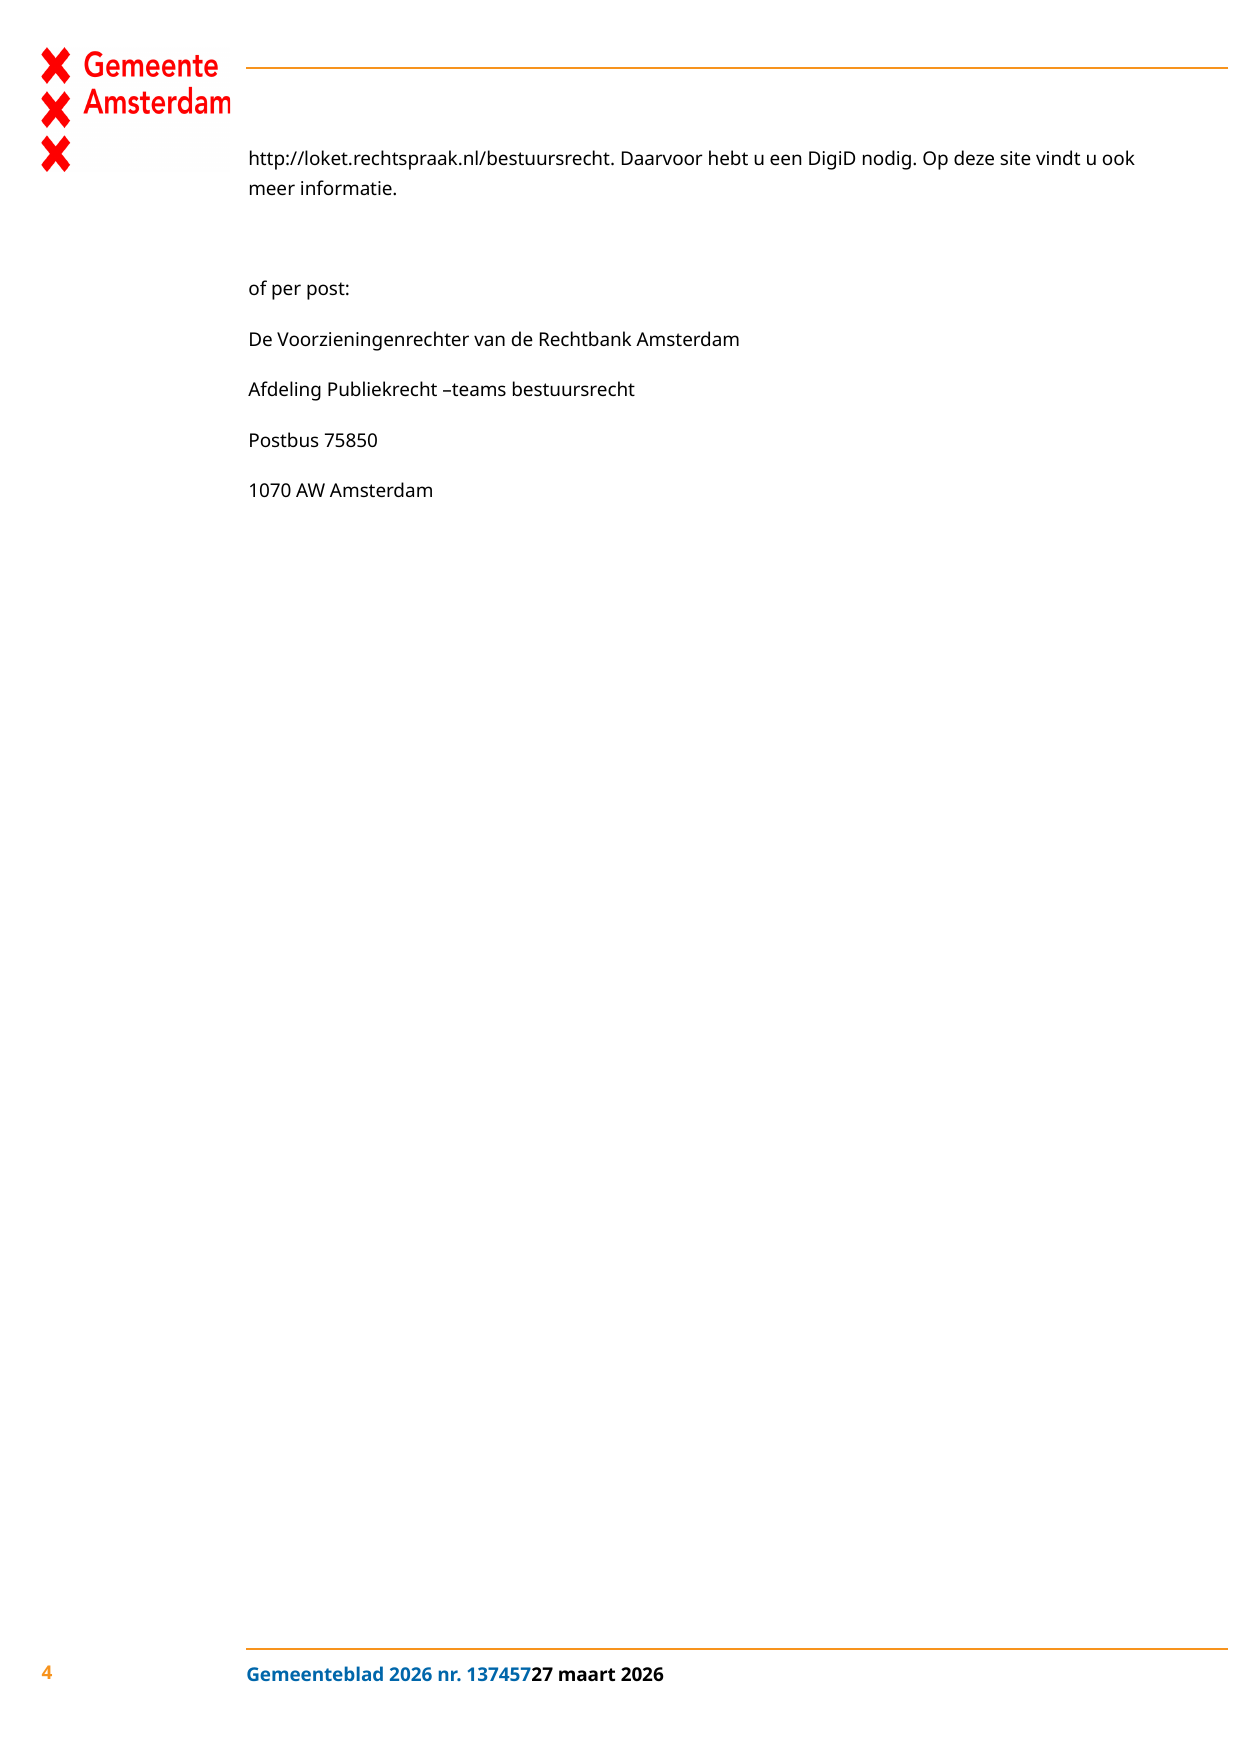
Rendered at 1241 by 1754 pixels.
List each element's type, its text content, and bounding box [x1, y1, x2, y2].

text Postbus 75850 [248, 427, 1152, 453]
text http://loket.rechtspraak.nl/bestuursrecht. Daarvoor hebt u een DigiD nodig. Op deze site vindt u ook meer informatie. [248, 145, 1152, 201]
picture [41, 47, 231, 172]
text of per post: [248, 276, 1152, 301]
text De Voorzieningenrechter van de Rechtbank Amsterdam [248, 326, 1152, 352]
text 1070 AW Amsterdam [248, 477, 1152, 503]
text Afdeling Publiekrecht –teams bestuursrecht [248, 376, 1152, 402]
